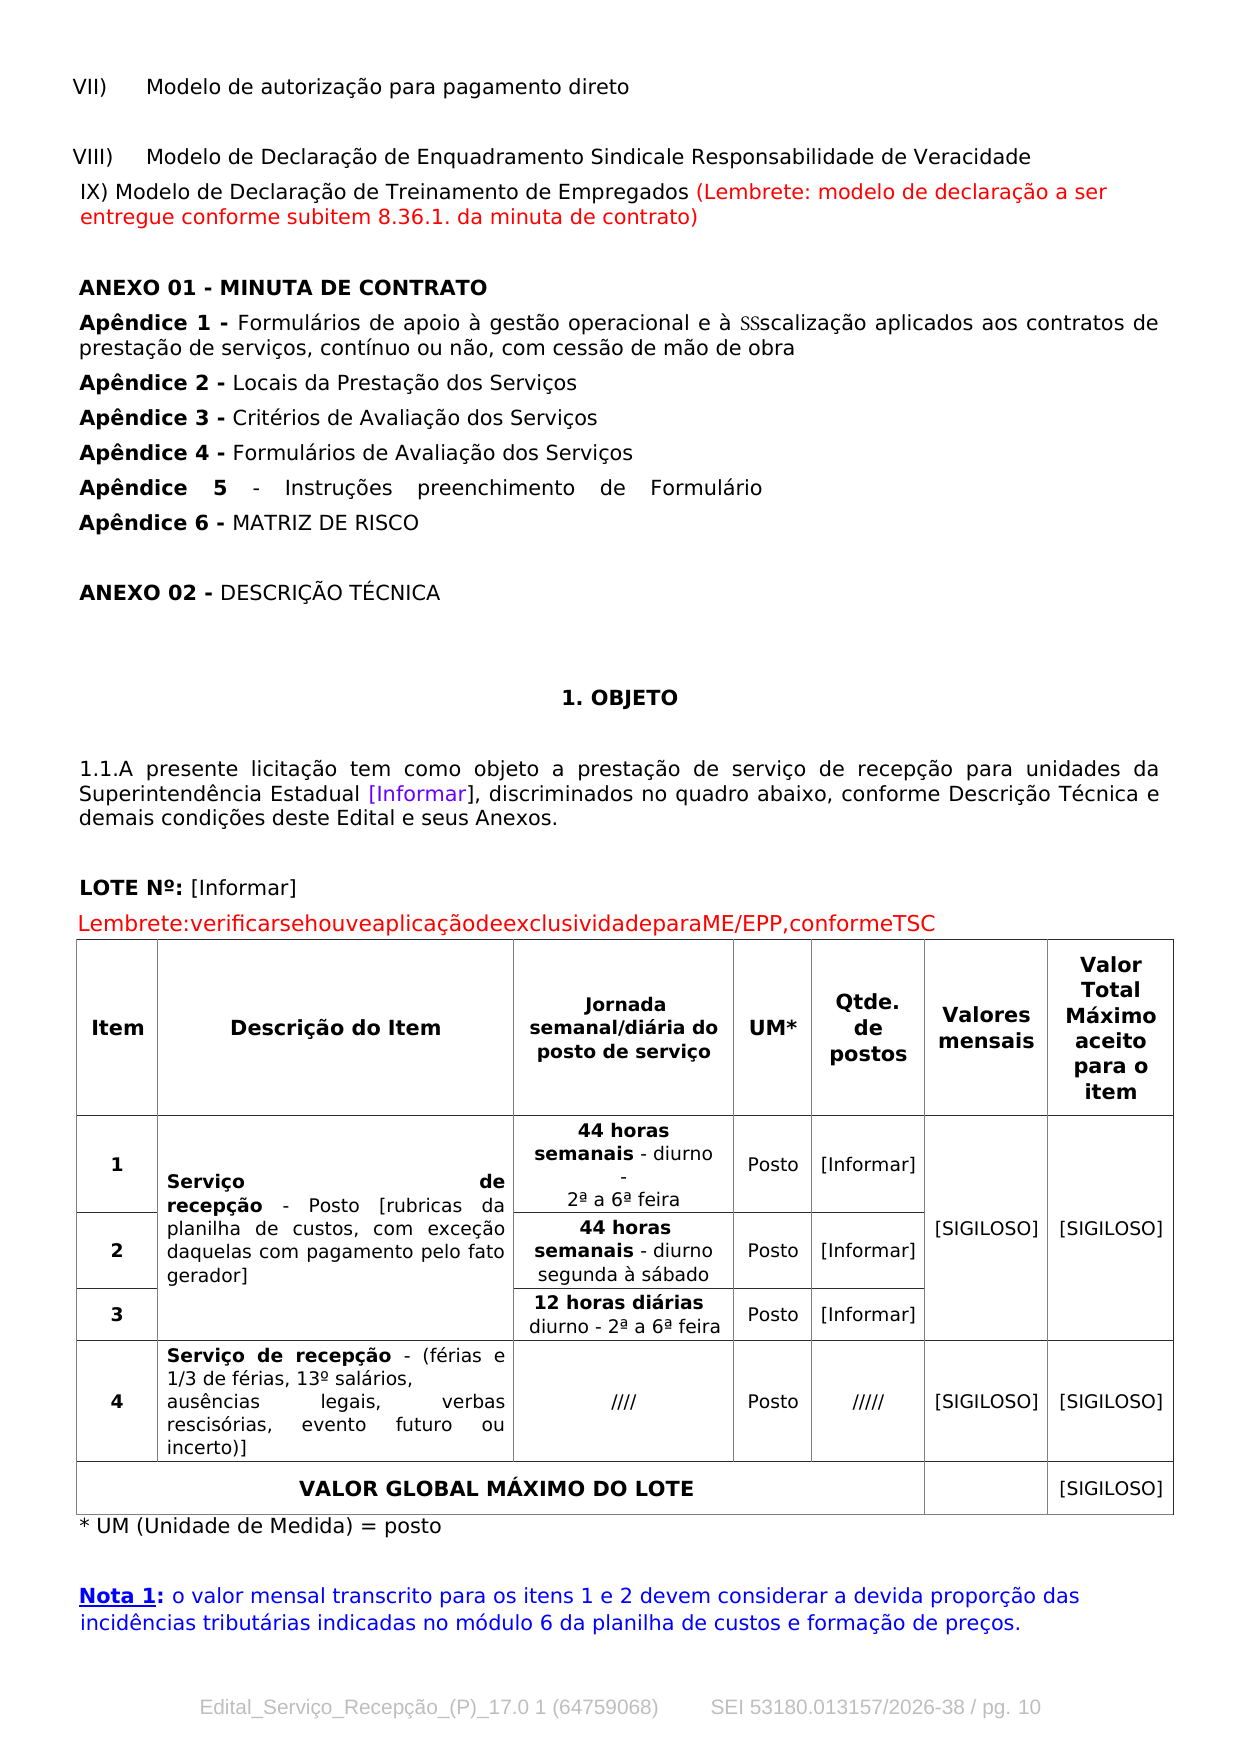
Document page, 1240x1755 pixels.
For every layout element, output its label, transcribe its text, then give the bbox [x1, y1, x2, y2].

table_cell 4 [77, 1341, 157, 1461]
text Nota 1: o valor mensal transcrito para os itens 1 e 2 devem considerar a devida proporção das incidências tributárias indicadas no módulo 6 da planilha de custos e formação de preços. [79, 1584, 1167, 1635]
text * UM (Unidade de Medida) = posto [79, 1515, 1160, 1539]
table_cell [SIGILOSO] [925, 1341, 1047, 1461]
table_cell [Informar] [812, 1213, 924, 1287]
text Apêndice 5 - Instruções preenchimento de Formulário Apêndice 6 - MATRIZ DE RISCO [79, 476, 763, 535]
table_cell 44 horas semanais - diurno - 2ª a 6ª feira [514, 1116, 733, 1212]
text LOTE Nº: [Informar] [79, 876, 1160, 901]
table_cell [SIGILOSO] [1048, 1116, 1173, 1340]
table_cell [925, 1462, 1047, 1513]
table_cell Posto [734, 1116, 811, 1212]
table_cell ///// [812, 1341, 924, 1461]
table_cell [SIGILOSO] [1048, 1462, 1173, 1513]
table_header Valores mensais [925, 940, 1047, 1115]
table_cell 2 [77, 1213, 157, 1287]
text 1.1.A presente licitação tem como objeto a prestação de serviço de recepção para unidades da Superintendência Estadual [Informar], discriminados no quadro abaixo, conforme Descrição Técnica e demais condições deste Edital e seus Anexos. [79, 757, 1160, 831]
table_cell Serviço de recepção - Posto [rubricas da planilha de custos, com exceção daquelas com pagamento pelo fato gerador] [158, 1116, 513, 1340]
table_header Jornada semanal/diária do posto de serviço [514, 940, 733, 1115]
table_cell [734, 1462, 812, 1513]
text Lembrete:verificarsehouveaplicaçãodeexclusividadeparaME/EPP,conformeTSC [77, 911, 1167, 937]
table_cell 44 horas semanais - diurno segunda à sábado [514, 1213, 733, 1287]
table_header Qtde. de postos [812, 940, 924, 1115]
table_cell 12 horas diárias diurno - 2ª a 6ª feira [514, 1289, 733, 1340]
text Apêndice 1 - Formulários de apoio à gestão operacional e à scalização aplicados aos contratos de prestação de serviços, contínuo ou não, com cessão de mão de obra [79, 311, 1160, 360]
list Modelo de autorização para pagamento direto [72, 75, 1160, 99]
table_header Valor Total Máximo aceito para o item [1048, 940, 1173, 1115]
table_cell //// [514, 1341, 733, 1461]
text ANEXO 01 - MINUTA DE CONTRATO [79, 276, 1167, 300]
text ANEXO 02 - DESCRIÇÃO TÉCNICA [79, 581, 1160, 606]
table_cell Serviço de recepção - (férias e 1/3 de férias, 13º salários, ausências legais, verbas rescisórias, evento futuro ou incerto)] [158, 1341, 513, 1461]
text 1. OBJETO [74, 686, 1165, 711]
text Apêndice 3 - Critérios de Avaliação dos Serviços [79, 406, 1160, 430]
table_cell Posto [734, 1213, 811, 1287]
table_cell [Informar] [812, 1116, 924, 1212]
table_cell [SIGILOSO] [1048, 1341, 1173, 1461]
table_cell [SIGILOSO] [925, 1116, 1047, 1340]
text Apêndice 4 - Formulários de Avaliação dos Serviços [79, 441, 1160, 465]
list Modelo de Declaração de Enquadramento Sindicale Responsabilidade de Veracidade [72, 145, 1160, 169]
table_cell 3 [77, 1289, 157, 1340]
table_cell VALOR GLOBAL MÁXIMO DO LOTE [77, 1462, 733, 1513]
table_cell Posto [734, 1341, 811, 1461]
table_header UM* [734, 940, 811, 1115]
table_header Descrição do Item [158, 940, 513, 1115]
table_cell [Informar] [812, 1289, 924, 1340]
table_cell 1 [77, 1116, 157, 1212]
table_cell [812, 1462, 924, 1513]
text Apêndice 2 - Locais da Prestação dos Serviços [79, 371, 1160, 395]
table_cell Posto [734, 1289, 811, 1340]
table_header Item [77, 940, 157, 1115]
subtitle IX) Modelo de Declaração de Treinamento de Empregados (Lembrete: modelo de declaração a ser entregue conforme subitem 8.36.1. da minuta de contrato) [80, 180, 1167, 229]
